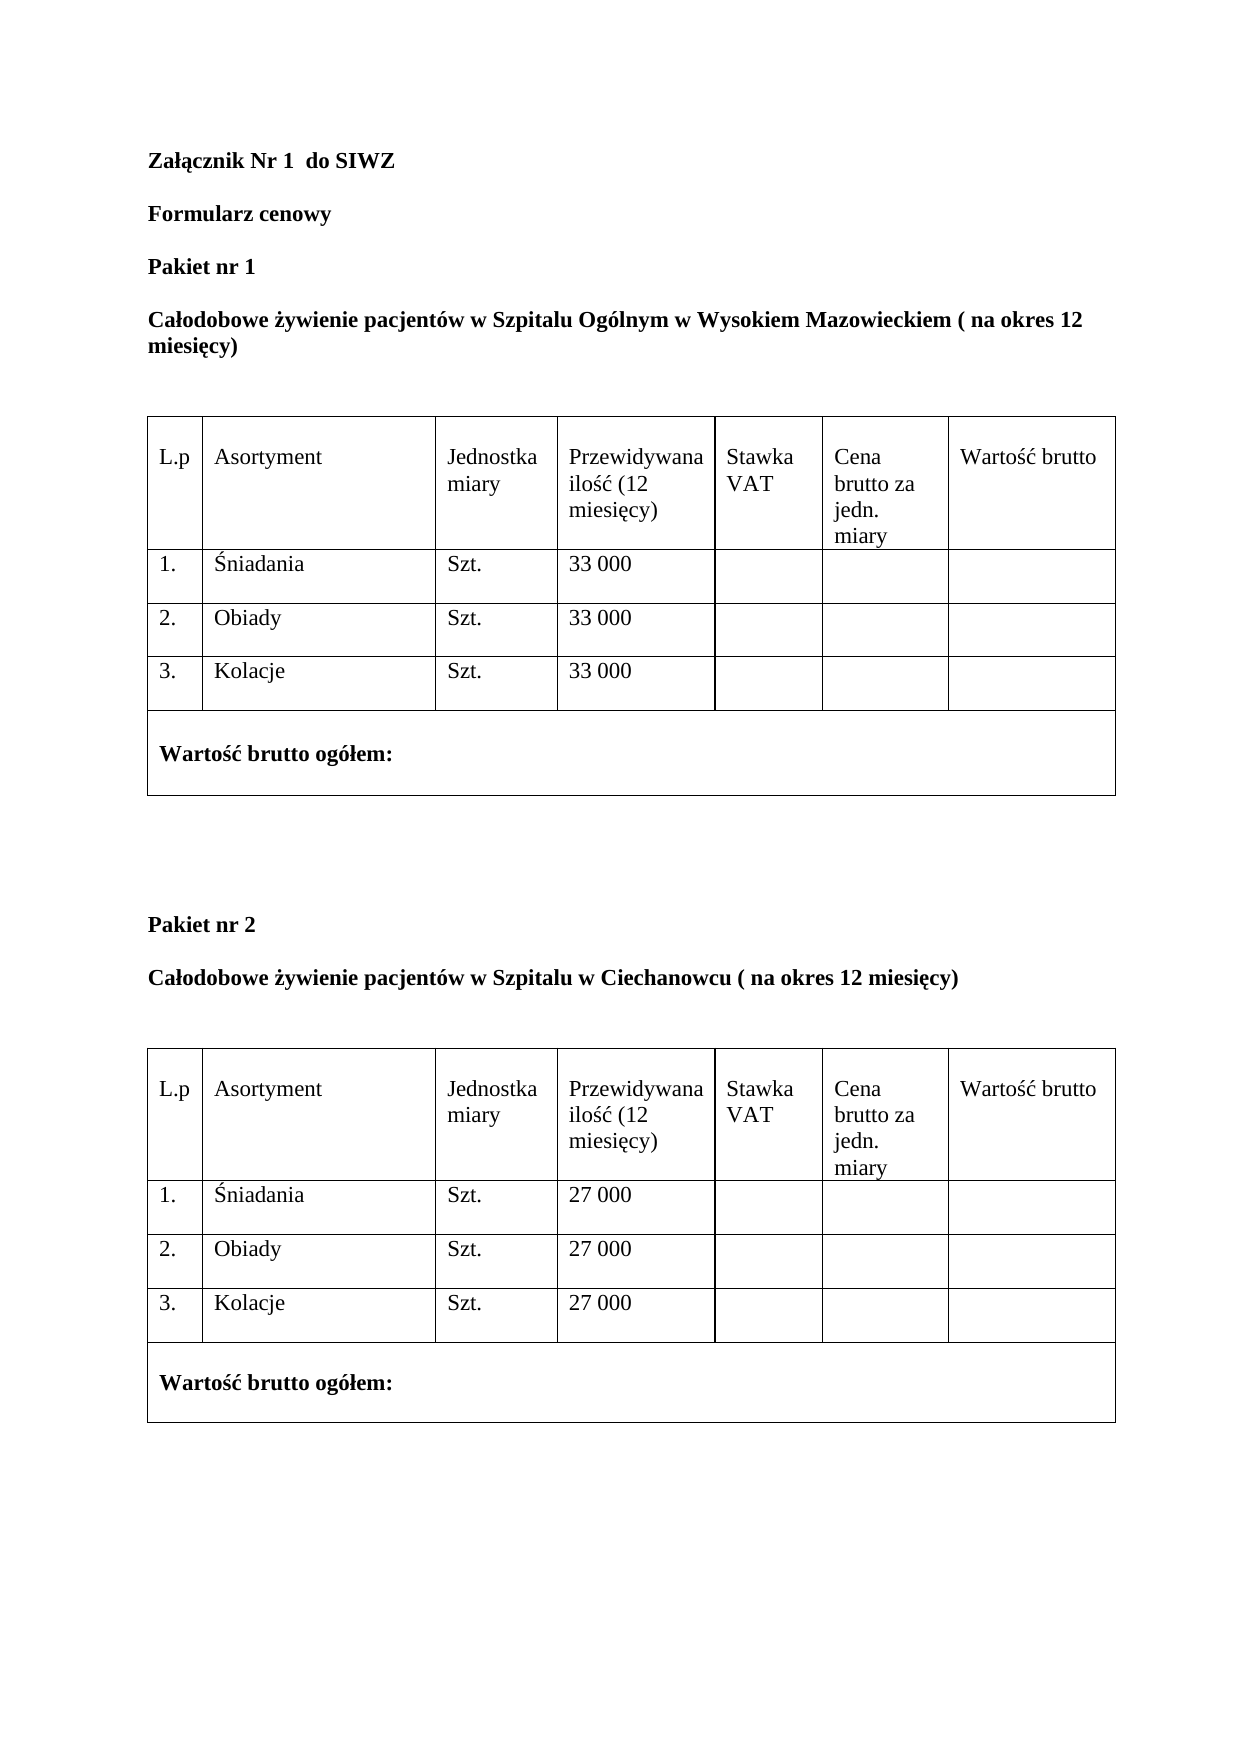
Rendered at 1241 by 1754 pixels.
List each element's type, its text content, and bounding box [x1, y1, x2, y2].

table_cell 27 000 [558, 1289, 714, 1342]
table_cell Szt. [436, 604, 557, 656]
table_cell [716, 657, 822, 710]
table_cell [949, 1289, 1115, 1342]
table_cell 33 000 [558, 657, 714, 710]
table_cell 2. [148, 1235, 202, 1288]
table_header L.p [148, 417, 202, 549]
table_cell [716, 604, 822, 656]
text Formularz cenowy [148, 200, 1093, 227]
table_cell Kolacje [203, 657, 435, 710]
table_cell [949, 1235, 1115, 1288]
table_header Stawka VAT [716, 1049, 822, 1180]
table_cell [823, 1235, 948, 1288]
table_cell Obiady [203, 1235, 435, 1288]
table_cell [949, 604, 1115, 656]
table_header Cena brutto za jedn. miary [823, 1049, 948, 1180]
table_cell 3. [148, 657, 202, 710]
table_header Jednostka miary [436, 417, 557, 549]
table_cell [823, 1289, 948, 1342]
table_header Wartość brutto [949, 1049, 1115, 1180]
table_cell 2. [148, 604, 202, 656]
table_cell Szt. [436, 1289, 557, 1342]
text Całodobowe żywienie pacjentów w Szpitalu Ogólnym w Wysokiem Mazowieckiem ( na okres 12 miesięcy) [148, 306, 1093, 358]
table_header Stawka VAT [716, 417, 822, 549]
table_cell Szt. [436, 657, 557, 710]
table_header Asortyment [203, 417, 435, 549]
table_cell [823, 1181, 948, 1234]
table_header Przewidywana ilość (12 miesięcy) [558, 1049, 714, 1180]
table_header L.p [148, 1049, 202, 1180]
table_cell 27 000 [558, 1181, 714, 1234]
table_cell Szt. [436, 1181, 557, 1234]
table_header Wartość brutto [949, 417, 1115, 549]
text Pakiet nr 1 [148, 253, 1093, 279]
table_header Cena brutto za jedn. miary [823, 417, 948, 549]
table_cell Śniadania [203, 550, 435, 602]
table_cell [716, 1235, 822, 1288]
table_cell [949, 1181, 1115, 1234]
table_cell [949, 657, 1115, 710]
table_cell 27 000 [558, 1235, 714, 1288]
table_cell [716, 550, 822, 602]
table_cell Wartość brutto ogółem: [148, 1343, 1115, 1422]
table_cell [823, 550, 948, 602]
table_cell 33 000 [558, 550, 714, 602]
table_header Jednostka miary [436, 1049, 557, 1180]
text Pakiet nr 2 [148, 911, 1093, 937]
table_cell [716, 1289, 822, 1342]
text Załącznik Nr 1 do SIWZ [148, 148, 1093, 174]
table_cell 33 000 [558, 604, 714, 656]
table_cell 1. [148, 550, 202, 602]
table_cell [823, 657, 948, 710]
table_cell Śniadania [203, 1181, 435, 1234]
table_cell Szt. [436, 550, 557, 602]
table_cell 1. [148, 1181, 202, 1234]
table_cell Kolacje [203, 1289, 435, 1342]
table_cell [716, 1181, 822, 1234]
table_cell [823, 604, 948, 656]
table_cell [949, 550, 1115, 602]
table_cell Obiady [203, 604, 435, 656]
table_cell 3. [148, 1289, 202, 1342]
table_header Przewidywana ilość (12 miesięcy) [558, 417, 714, 549]
table_cell Wartość brutto ogółem: [148, 711, 1115, 795]
table_cell Szt. [436, 1235, 557, 1288]
text Całodobowe żywienie pacjentów w Szpitalu w Ciechanowcu ( na okres 12 miesięcy) [148, 964, 1093, 990]
table_header Asortyment [203, 1049, 435, 1180]
